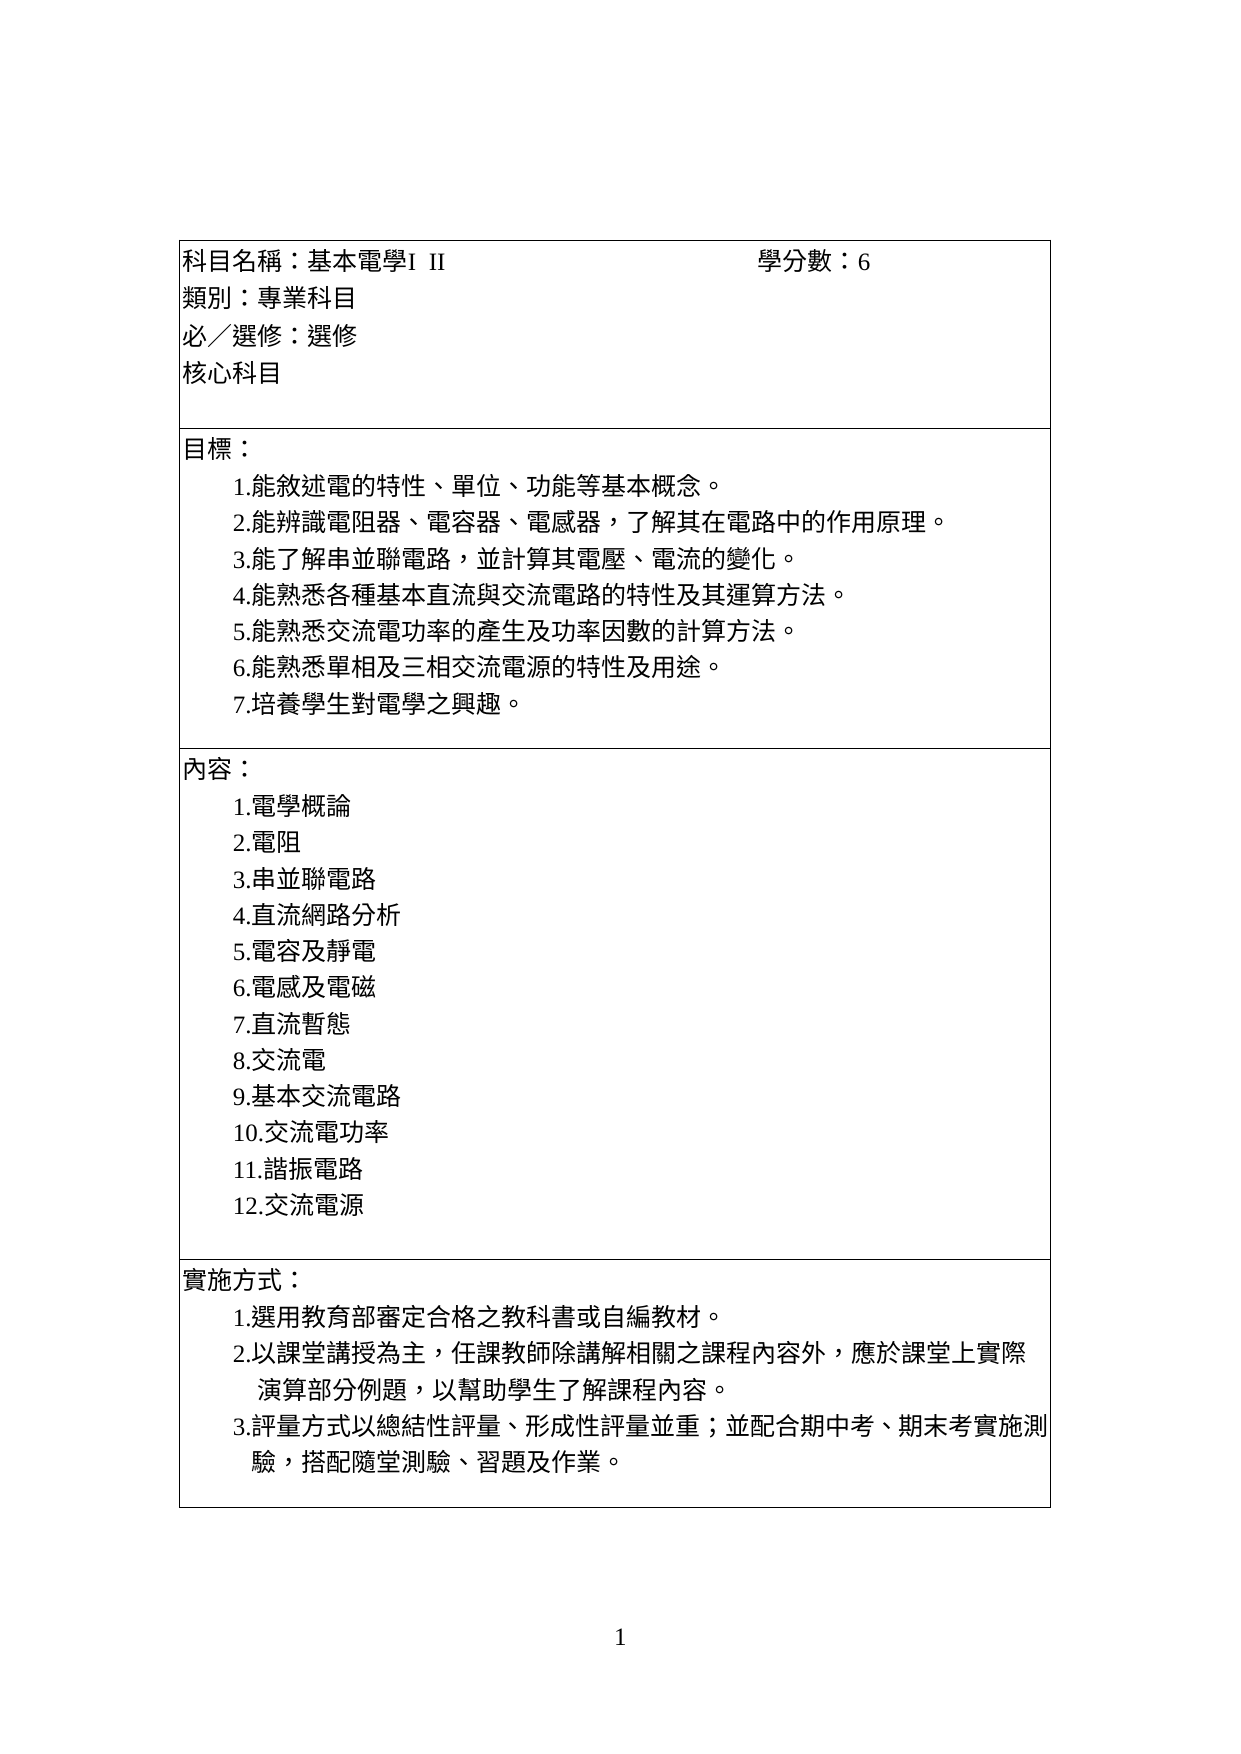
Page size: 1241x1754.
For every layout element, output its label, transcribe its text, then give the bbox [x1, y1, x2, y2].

table_cell 內容： 1.電學概論 2.電阻 3.串並聯電路 4.直流網路分析 5.電容及靜電 6.電感及電磁 7.直流暫態 8.交流電 9.基本交流電路 10.交流電功率 11.諧振電路 12.交流電源 [180, 749, 1050, 1259]
table_header 科目名稱：基本電學I II 學分數：6 類別：專業科目 必／選修：選修 核心科目 [180, 241, 1050, 428]
table_cell 實施方式： 1.選用教育部審定合格之教科書或自編教材。 2.以課堂講授為主，任課教師除講解相關之課程內容外，應於課堂上實際 演算部分例題，以幫助學生了解課程內容。 3.評量方式以總結性評量、形成性評量並重；並配合期中考、期末考實施測驗，搭配隨堂測驗、習題及作業。 [180, 1260, 1050, 1507]
table_cell 目標： 1.能敘述電的特性、單位、功能等基本概念。 2.能辨識電阻器、電容器、電感器，了解其在電路中的作用原理。 3.能了解串並聯電路，並計算其電壓、電流的變化。 4.能熟悉各種基本直流與交流電路的特性及其運算方法。 5.能熟悉交流電功率的產生及功率因數的計算方法。 6.能熟悉單相及三相交流電源的特性及用途。 7.培養學生對電學之興趣。 [180, 429, 1050, 748]
